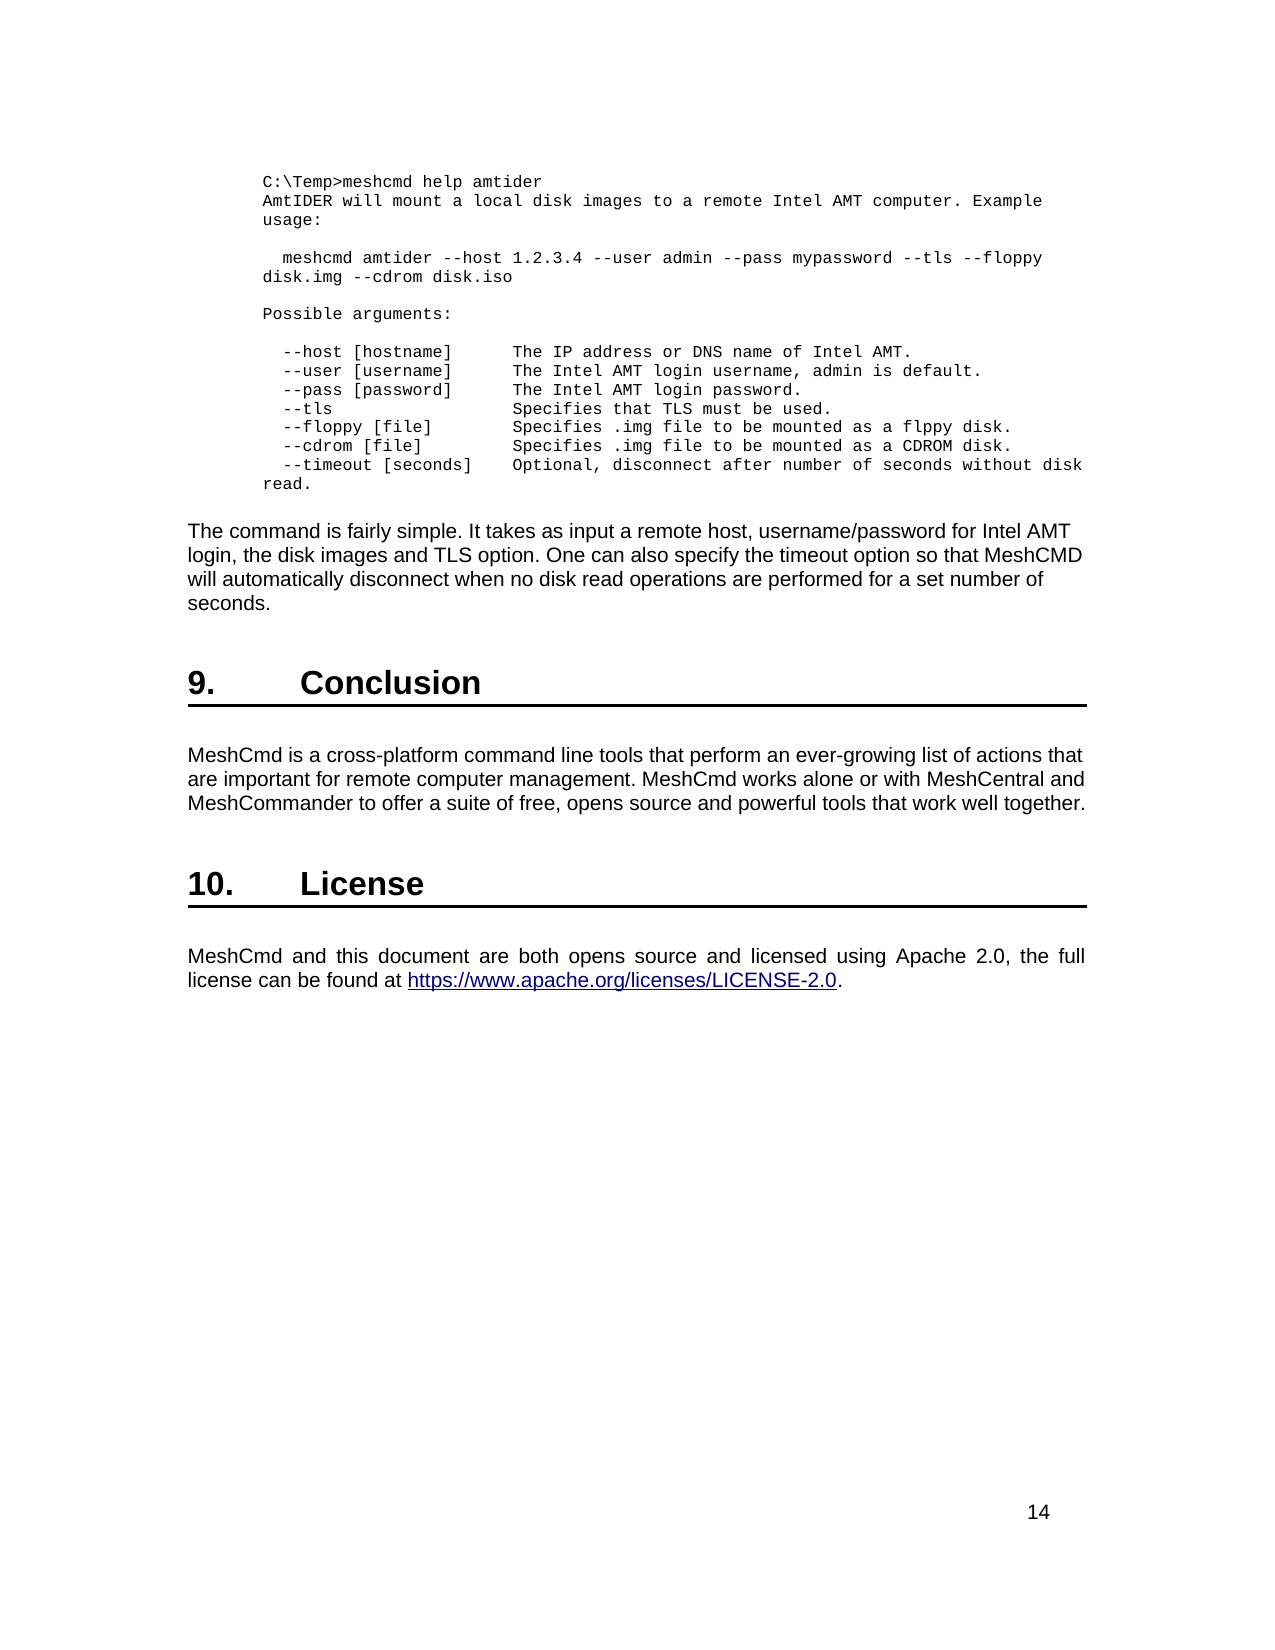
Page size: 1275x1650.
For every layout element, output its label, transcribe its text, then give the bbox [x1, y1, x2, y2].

text MeshCmd is a cross-platform command line tools that perform an ever-growing list of actions that are important for remote computer management. MeshCmd works alone or with MeshCentral and MeshCommander to offer a suite of free, opens source and powerful tools that work well together. [187, 743, 1087, 815]
text --timeout [seconds] Optional, disconnect after number of seconds without disk read. [262, 457, 1087, 494]
text --user [username] The Intel AMT login username, admin is default. [262, 362, 1087, 381]
text --host [hostname] The IP address or DNS name of Intel AMT. [262, 344, 1087, 362]
text C:\Temp>meshcmd help amtider [262, 174, 1087, 193]
text Possible arguments: [262, 306, 1087, 325]
text The command is fairly simple. It takes as input a remote host, username/password for Intel AMT login, the disk images and TLS option. One can also specify the timeout option so that MeshCMD will automatically disconnect when no disk read operations are performed for a set number of seconds. [187, 518, 1087, 614]
text --cdrom [file] Specifies .img file to be mounted as a CDROM disk. [262, 438, 1087, 457]
subtitle License [187, 864, 1087, 908]
text meshcmd amtider --host 1.2.3.4 --user admin --pass mypassword --tls --floppy disk.img --cdrom disk.iso [262, 249, 1087, 287]
text --floppy [file] Specifies .img file to be mounted as a flppy disk. [262, 419, 1087, 438]
subtitle Conclusion [187, 663, 1087, 707]
text --tls Specifies that TLS must be used. [262, 400, 1087, 419]
text --pass [password] The Intel AMT login password. [262, 381, 1087, 400]
text MeshCmd and this document are both opens source and licensed using Apache 2.0, the full license can be found at https://www.apache.org/licenses/LICENSE-2.0. [187, 944, 1087, 992]
text AmtIDER will mount a local disk images to a remote Intel AMT computer. Example usage: [262, 193, 1087, 231]
